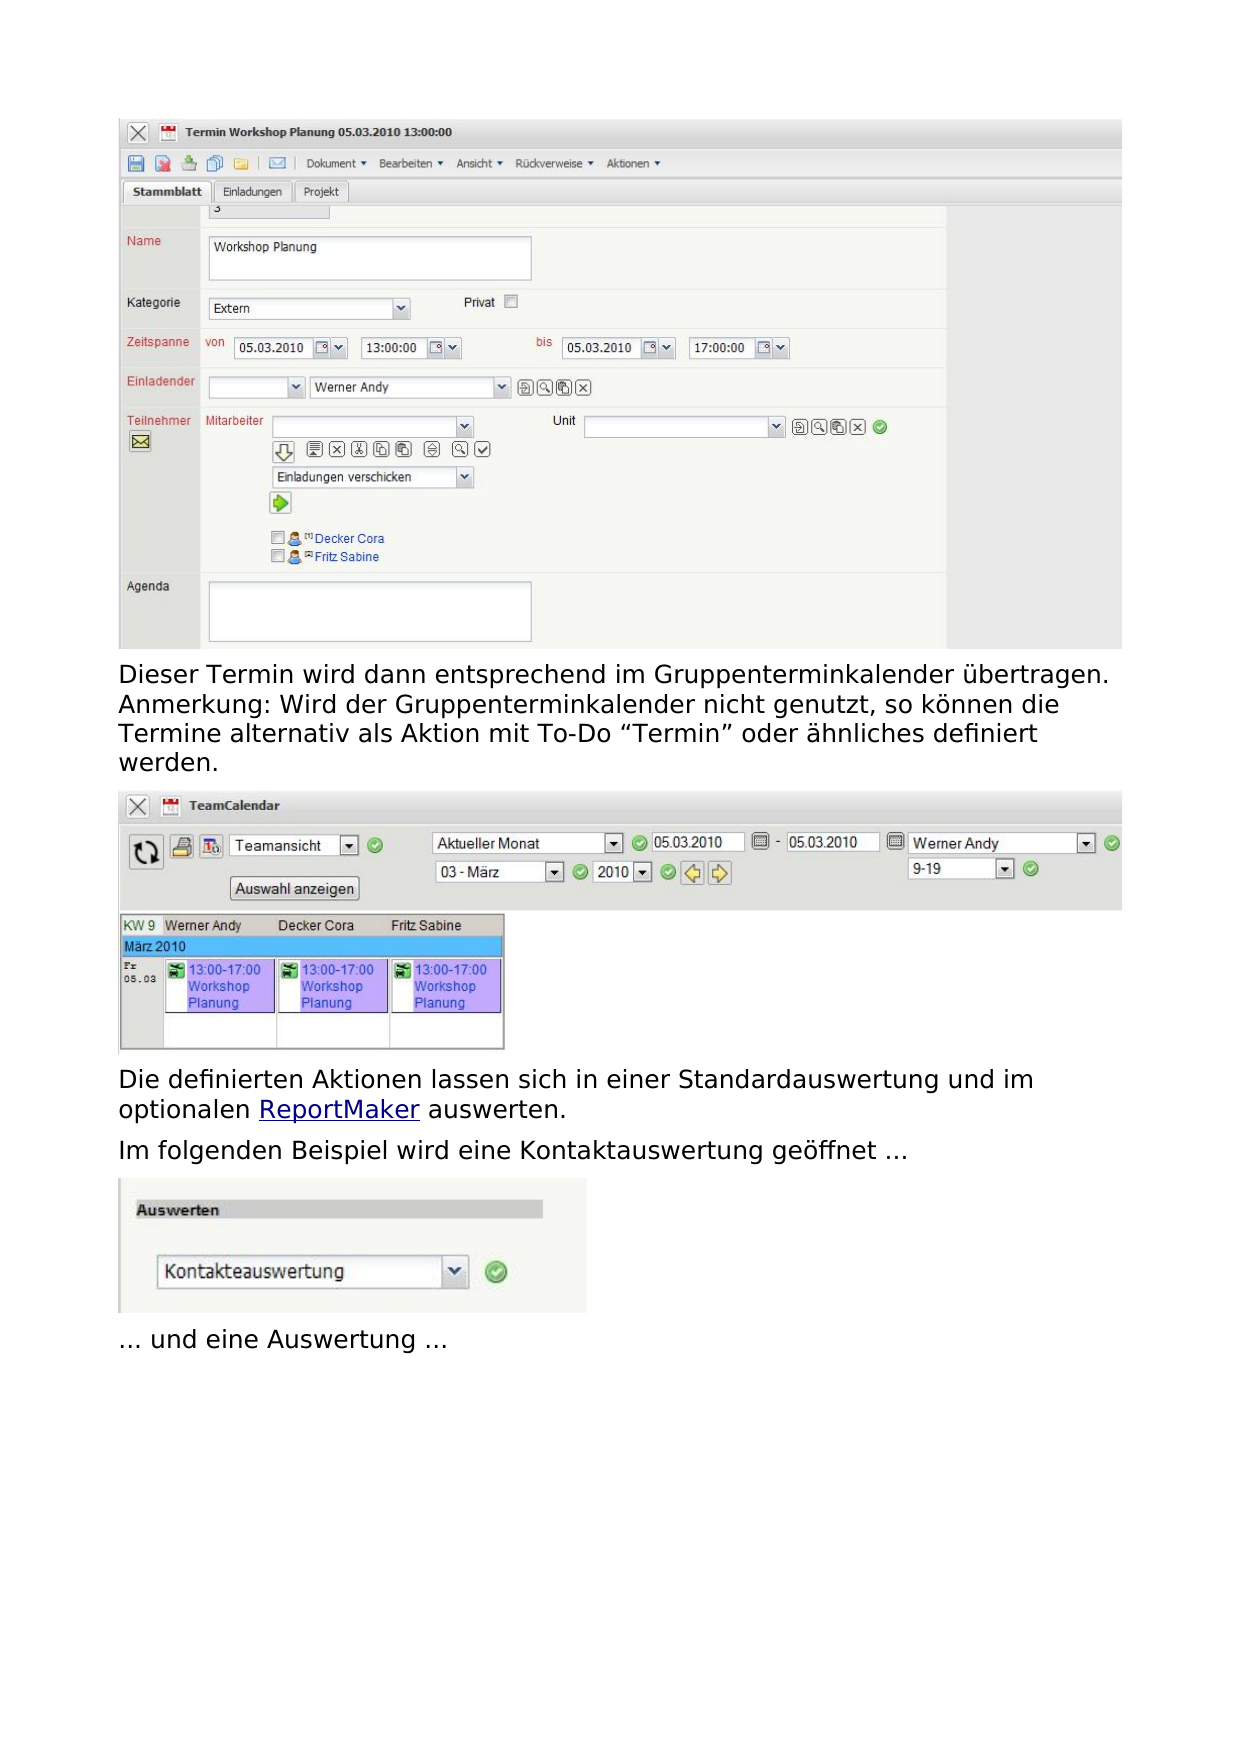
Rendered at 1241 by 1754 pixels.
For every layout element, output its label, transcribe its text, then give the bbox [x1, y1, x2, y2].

text Dieser Termin wird dann entsprechend im Gruppenterminkalender übertragen. Anmerkung: Wird der Gruppenterminkalender nicht genutzt, so können die Termine alternativ als Aktion mit To-Do “Termin” oder ähnliches definiert werden. [118, 661, 1122, 777]
text Im folgenden Beispiel wird eine Kontaktauswertung geöffnet ... [118, 1137, 1122, 1166]
picture [118, 1178, 587, 1313]
picture [118, 790, 1123, 1054]
text ... und eine Auswertung ... [118, 1325, 1122, 1354]
picture [118, 118, 1123, 649]
text Die definierten Aktionen lassen sich in einer Standardauswertung und im optionalen ReportMaker auswerten. [118, 1066, 1122, 1124]
